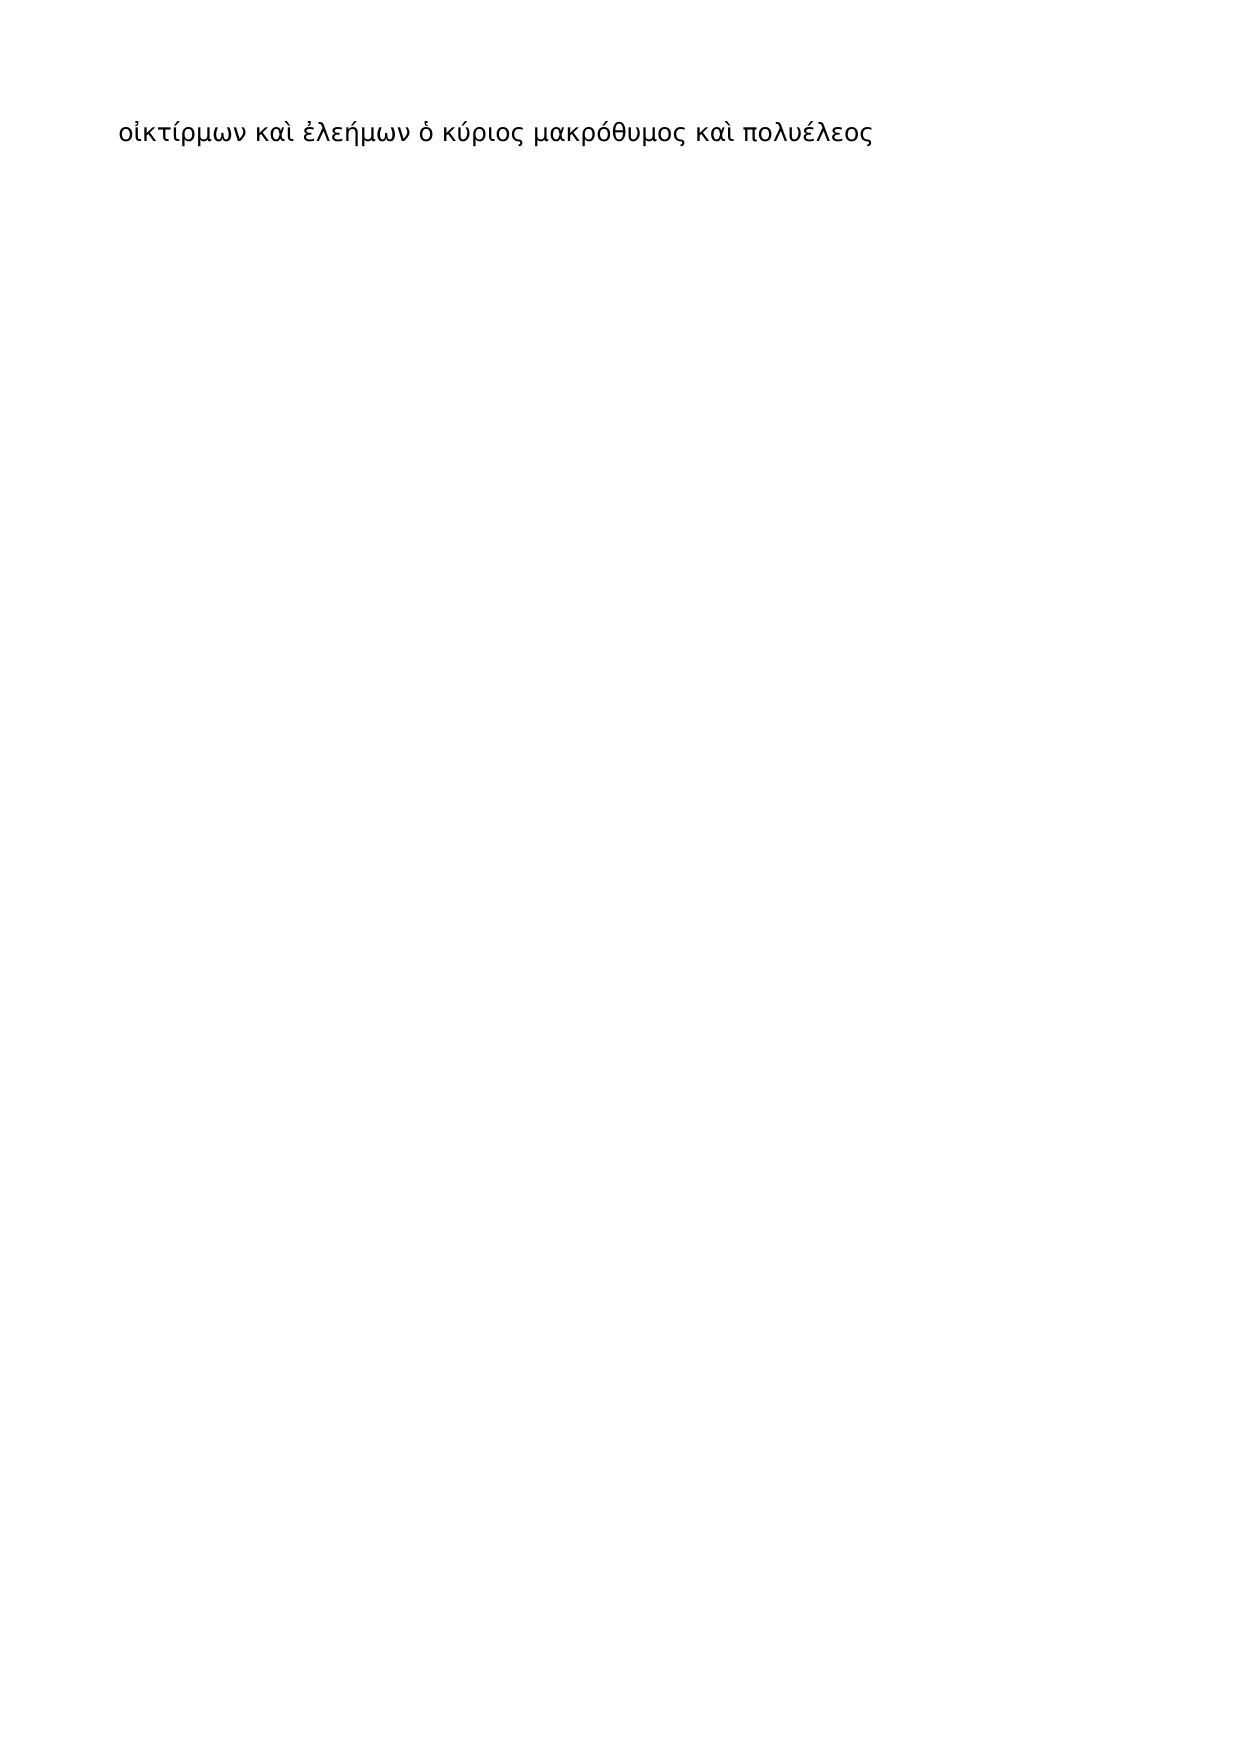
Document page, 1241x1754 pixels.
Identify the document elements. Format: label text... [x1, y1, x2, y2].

text οἰκτίρμων καὶ ἐλεήμων ὁ κύριος μακρόθυμος καὶ πολυέλεος [118, 118, 1122, 147]
